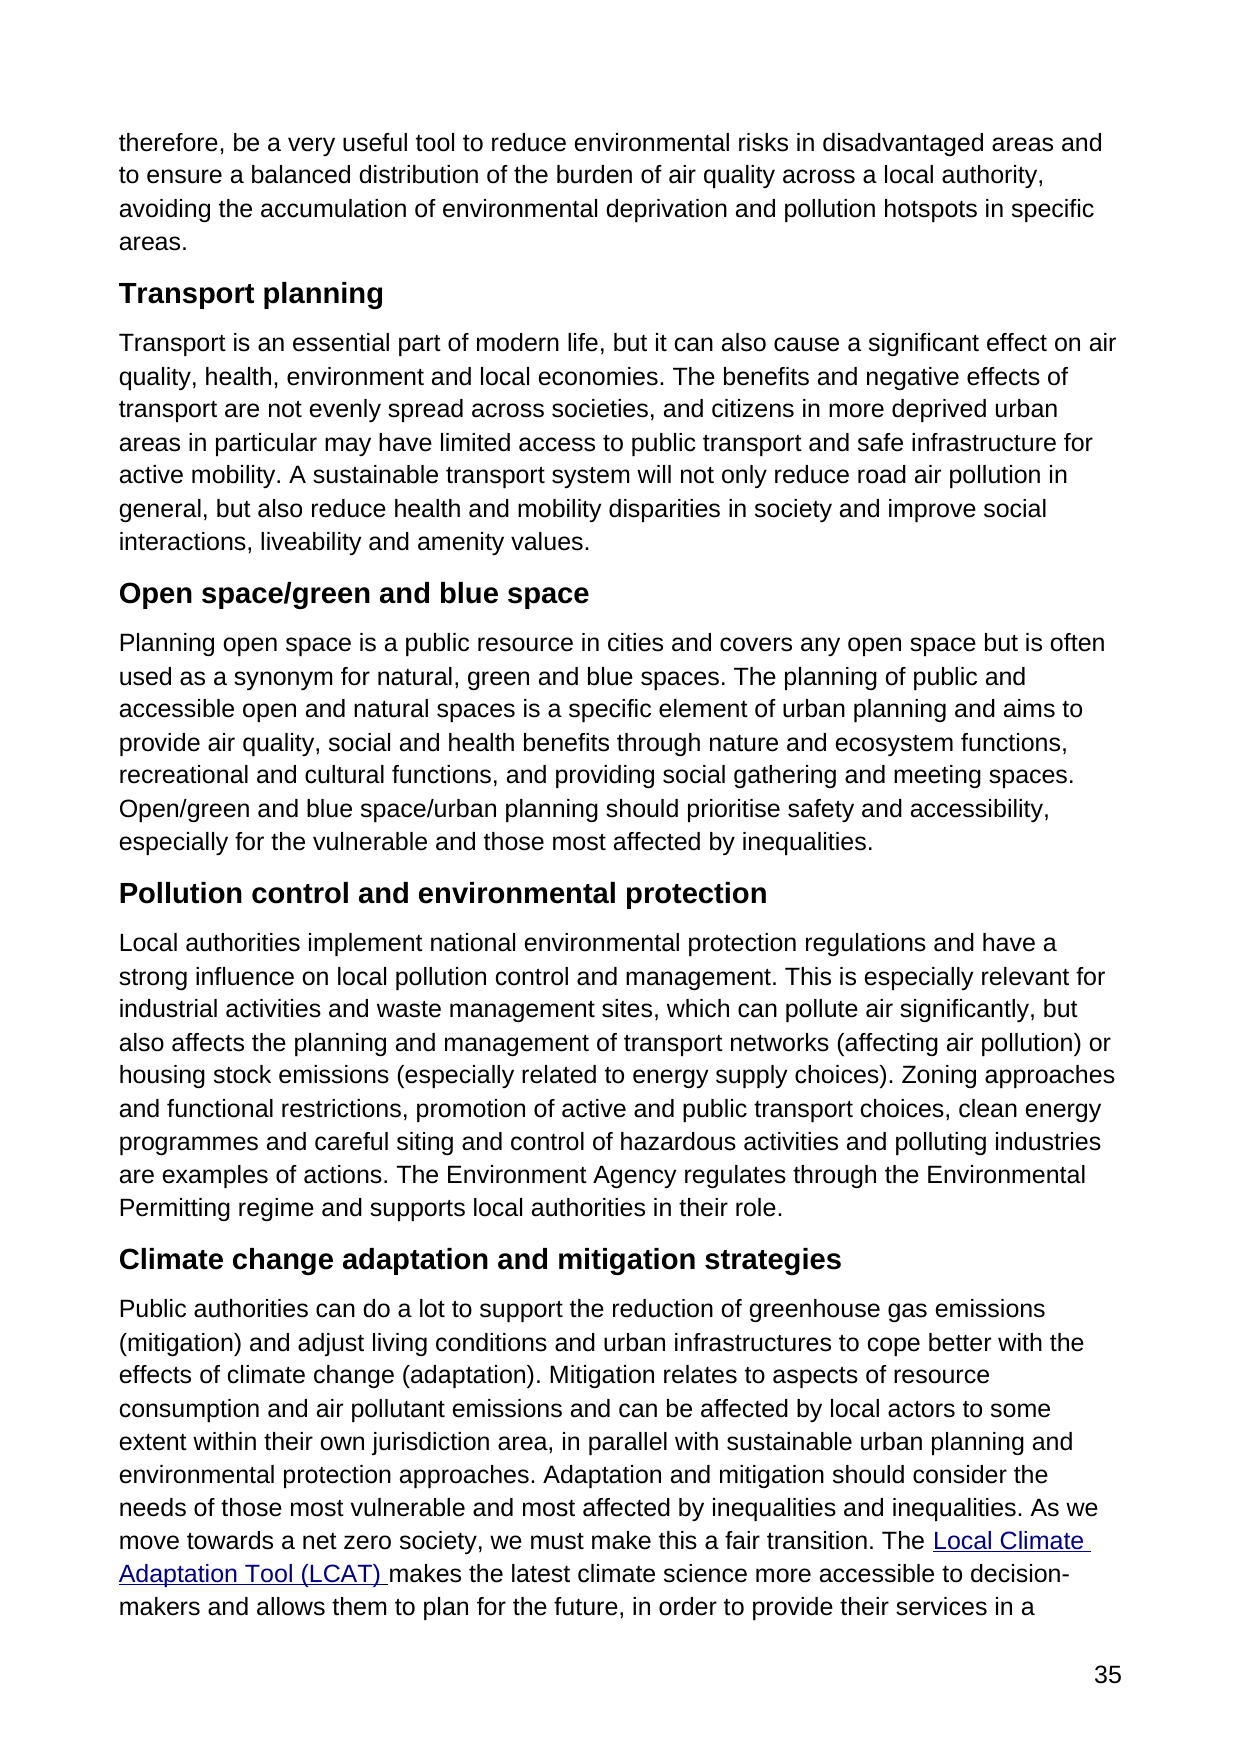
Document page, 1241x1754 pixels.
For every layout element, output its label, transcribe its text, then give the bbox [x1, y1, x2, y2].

text Local authorities implement national environmental protection regulations and have a strong influence on local pollution control and management. This is especially relevant for industrial activities and waste management sites, which can pollute air significantly, but also affects the planning and management of transport networks (affecting air pollution) or housing stock emissions (especially related to energy supply choices). Zoning approaches and functional restrictions, promotion of active and public transport choices, clean energy programmes and careful siting and control of hazardous activities and polluting industries are examples of actions. The Environment Agency regulates through the Environmental Permitting regime and supports local authorities in their role. [118, 928, 1122, 1221]
subtitle Pollution control and environmental protection [118, 876, 1122, 910]
text Public authorities can do a lot to support the reduction of greenhouse gas emissions (mitigation) and adjust living conditions and urban infrastructures to cope better with the effects of climate change (adaptation). Mitigation relates to aspects of resource consumption and air pollutant emissions and can be affected by local actors to some extent within their own jurisdiction area, in parallel with sustainable urban planning and environmental protection approaches. Adaptation and mitigation should consider the needs of those most vulnerable and most affected by inequalities and inequalities. As we move towards a net zero society, we must make this a fair transition. The Local Climate Adaptation Tool (LCAT) makes the latest climate science more accessible to decision-makers and allows them to plan for the future, in order to provide their services in a [118, 1294, 1122, 1620]
text Transport is an essential part of modern life, but it can also cause a significant effect on air quality, health, environment and local economies. The benefits and negative effects of transport are not evenly spread across societies, and citizens in more deprived urban areas in particular may have limited access to public transport and safe infrastructure for active mobility. A sustainable transport system will not only reduce road air pollution in general, but also reduce health and mobility disparities in society and improve social interactions, liveability and amenity values. [118, 328, 1122, 555]
text therefore, be a very useful tool to reduce environmental risks in disadvantaged areas and to ensure a balanced distribution of the burden of air quality across a local authority, avoiding the accumulation of environmental deprivation and pollution hotspots in specific areas. [118, 127, 1122, 255]
subtitle Transport planning [118, 276, 1122, 310]
subtitle Climate change adaptation and mitigation strategies [118, 1242, 1122, 1276]
text Planning open space is a public resource in cities and covers any open space but is often used as a synonym for natural, green and blue spaces. The planning of public and accessible open and natural spaces is a specific element of urban planning and aims to provide air quality, social and health benefits through nature and ecosystem functions, recreational and cultural functions, and providing social gathering and meeting spaces. Open/green and blue space/urban planning should prioritise safety and accessibility, especially for the vulnerable and those most affected by inequalities. [118, 628, 1122, 855]
subtitle Open space/green and blue space [118, 576, 1122, 610]
